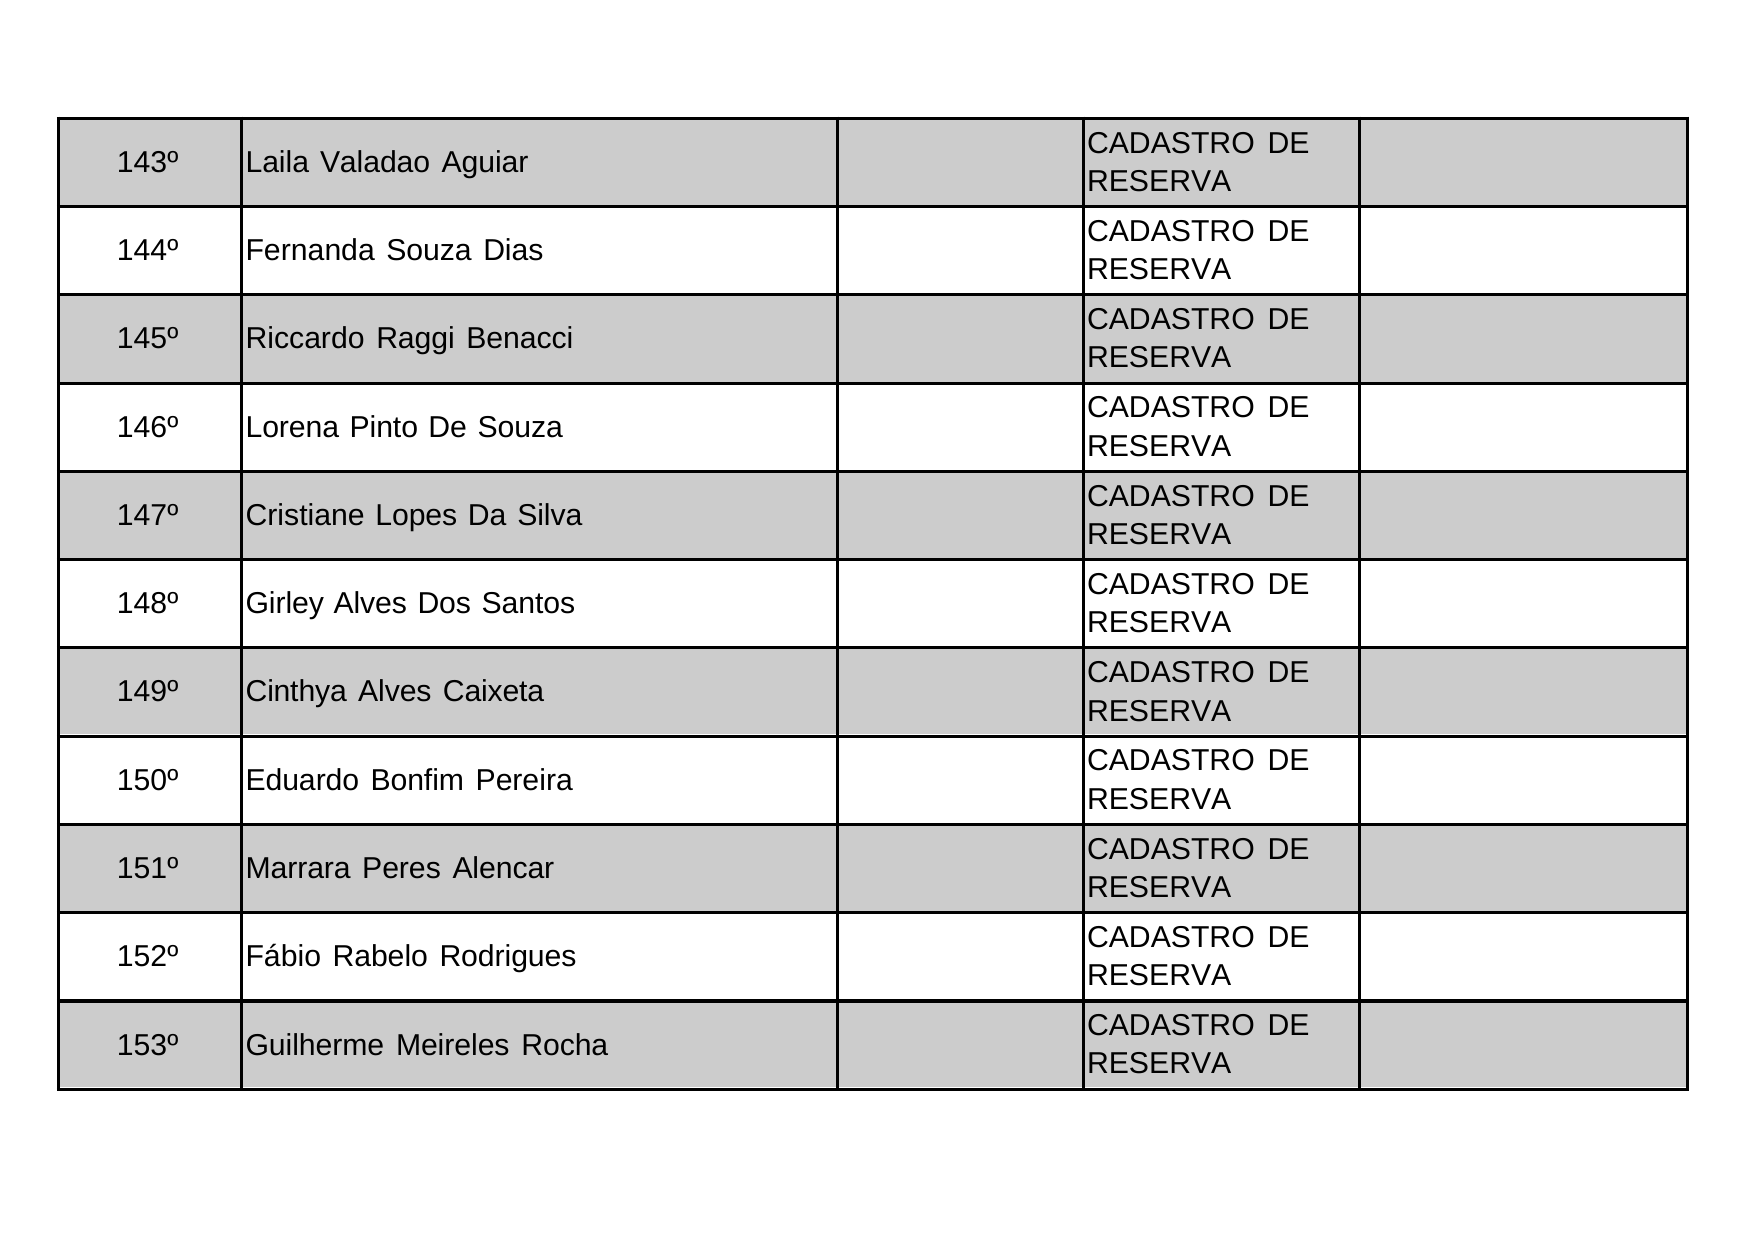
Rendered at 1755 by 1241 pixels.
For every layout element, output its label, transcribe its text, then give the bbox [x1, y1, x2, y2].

table_cell [1361, 914, 1686, 999]
table_header [1361, 120, 1686, 205]
table_cell [839, 473, 1082, 558]
table_cell 149º [60, 649, 240, 734]
table_cell CADASTRO DE RESERVA [1085, 1003, 1358, 1087]
table_cell CADASTRO DE RESERVA [1085, 561, 1358, 646]
table_header CADASTRO DE RESERVA [1085, 120, 1358, 205]
table_cell [839, 649, 1082, 734]
table_cell Cinthya Alves Caixeta [243, 649, 836, 734]
table_cell Fábio Rabelo Rodrigues [243, 914, 836, 999]
table_cell CADASTRO DE RESERVA [1085, 826, 1358, 911]
table_cell [1361, 385, 1686, 470]
table_header Laila Valadao Aguiar [243, 120, 836, 205]
table_cell 153º [60, 1003, 240, 1087]
table_cell Riccardo Raggi Benacci [243, 296, 836, 382]
table_cell CADASTRO DE RESERVA [1085, 738, 1358, 823]
table_cell [839, 561, 1082, 646]
table_cell CADASTRO DE RESERVA [1085, 385, 1358, 470]
table_cell [839, 385, 1082, 470]
table_cell 151º [60, 826, 240, 911]
table_cell Cristiane Lopes Da Silva [243, 473, 836, 558]
table_cell [839, 826, 1082, 911]
table_cell [1361, 649, 1686, 734]
table_cell 144º [60, 208, 240, 293]
table_cell [839, 1003, 1082, 1087]
table_cell CADASTRO DE RESERVA [1085, 473, 1358, 558]
table_cell [1361, 296, 1686, 382]
table_cell Lorena Pinto De Souza [243, 385, 836, 470]
table_cell CADASTRO DE RESERVA [1085, 914, 1358, 999]
table_cell [1361, 208, 1686, 293]
table_cell [839, 738, 1082, 823]
table_cell CADASTRO DE RESERVA [1085, 296, 1358, 382]
table_cell [839, 208, 1082, 293]
table_cell Eduardo Bonfim Pereira [243, 738, 836, 823]
table_cell [1361, 473, 1686, 558]
table_cell 145º [60, 296, 240, 382]
table_cell 148º [60, 561, 240, 646]
table_cell CADASTRO DE RESERVA [1085, 649, 1358, 734]
table_cell Girley Alves Dos Santos [243, 561, 836, 646]
table_cell CADASTRO DE RESERVA [1085, 208, 1358, 293]
table_cell [1361, 1003, 1686, 1087]
table_cell [839, 296, 1082, 382]
table_cell 152º [60, 914, 240, 999]
table_cell 150º [60, 738, 240, 823]
table_cell 146º [60, 385, 240, 470]
table_cell Fernanda Souza Dias [243, 208, 836, 293]
table_cell [839, 914, 1082, 999]
table_cell [1361, 738, 1686, 823]
table_header 143º [60, 120, 240, 205]
table_cell [1361, 826, 1686, 911]
table_header [839, 120, 1082, 205]
table_cell 147º [60, 473, 240, 558]
table_cell Guilherme Meireles Rocha [243, 1003, 836, 1087]
table_cell Marrara Peres Alencar [243, 826, 836, 911]
table_cell [1361, 561, 1686, 646]
